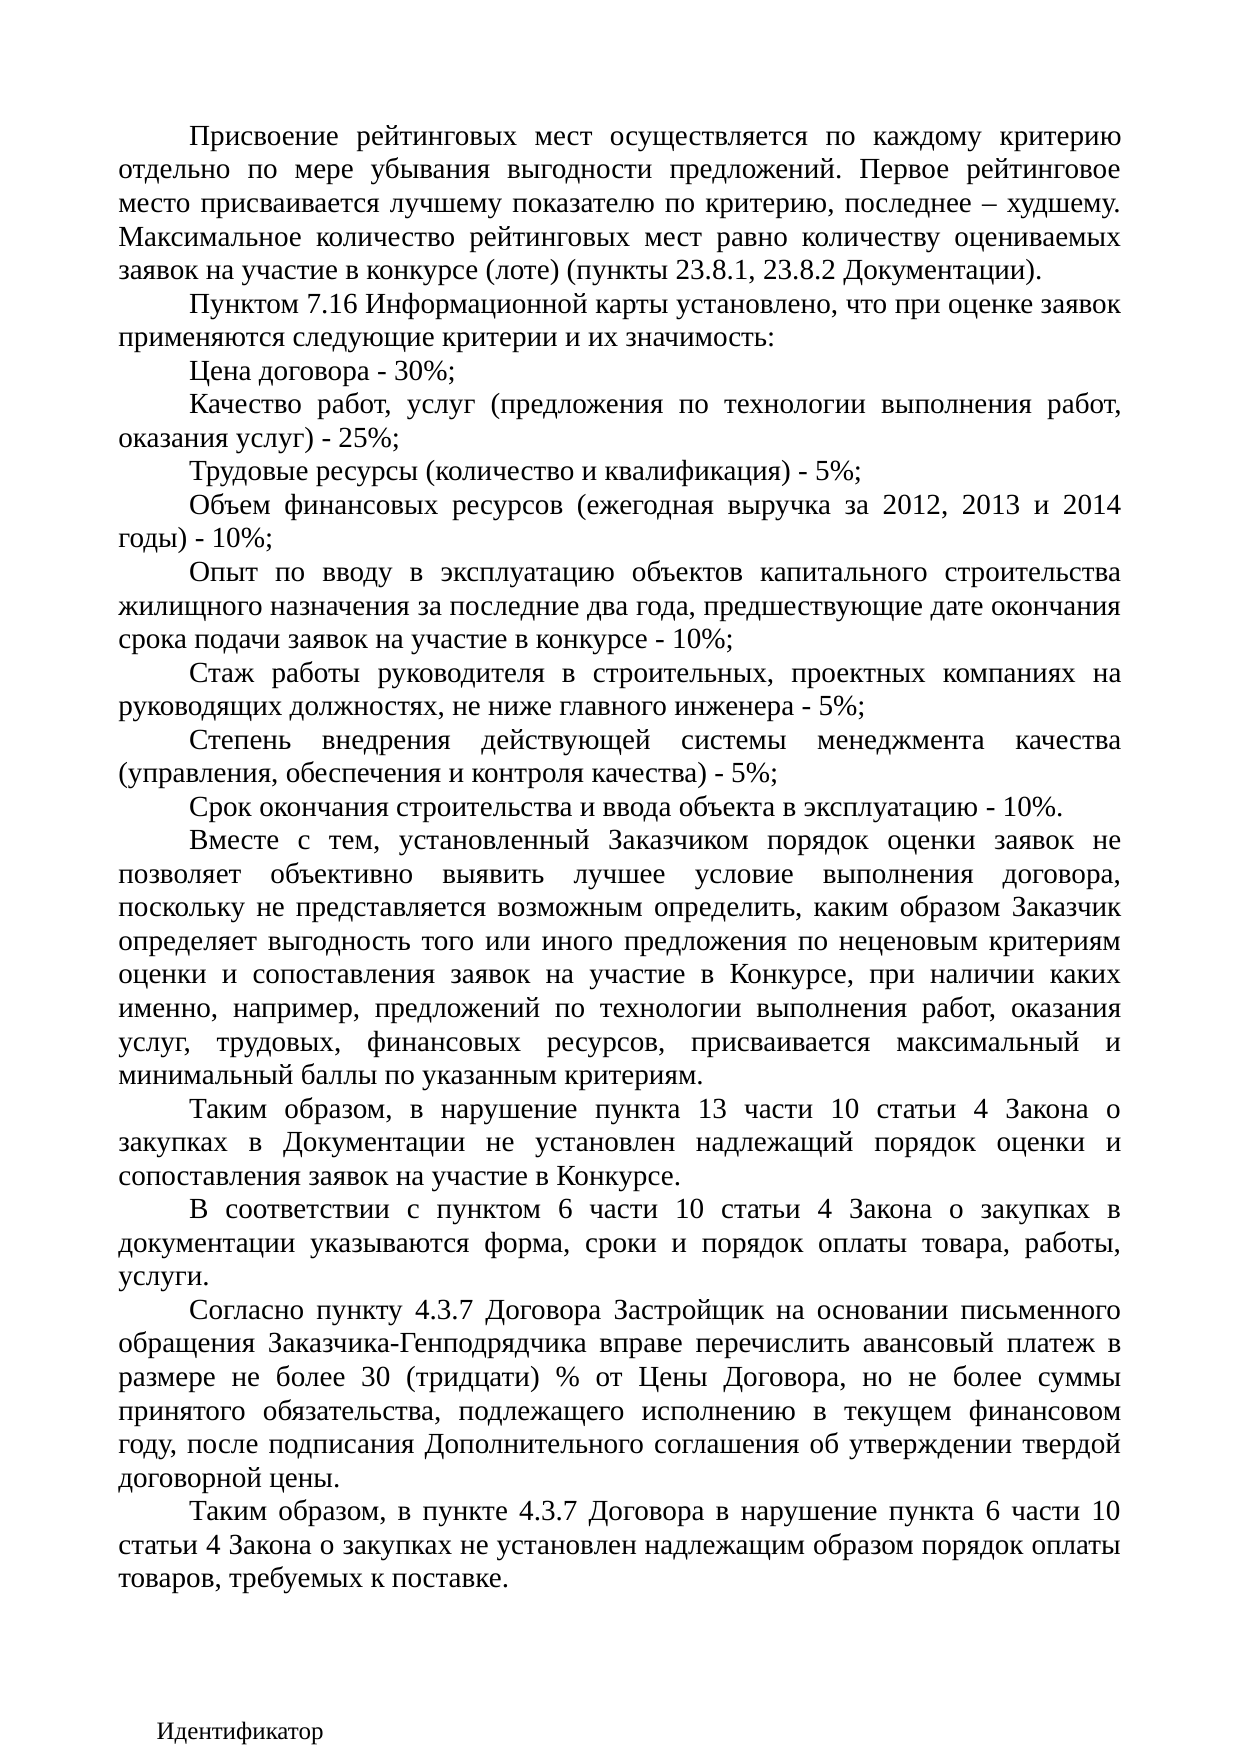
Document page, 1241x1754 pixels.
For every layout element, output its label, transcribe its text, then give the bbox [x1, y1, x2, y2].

text Объем финансовых ресурсов (ежегодная выручка за 2012, 2013 и 2014 годы) - 10%; [118, 487, 1122, 554]
text Таким образом, в пункте 4.3.7 Договора в нарушение пункта 6 части 10 статьи 4 Закона о закупках не установлен надлежащим образом порядок оплаты товаров, требуемых к поставке. [118, 1493, 1122, 1594]
text Степень внедрения действующей системы менеджмента качества (управления, обеспечения и контроля качества) - 5%; [118, 722, 1122, 789]
text Цена договора - 30%; [118, 353, 1122, 386]
text Таким образом, в нарушение пункта 13 части 10 статьи 4 Закона о закупках в Документации не установлен надлежащий порядок оценки и сопоставления заявок на участие в Конкурсе. [118, 1091, 1122, 1191]
text Срок окончания строительства и ввода объекта в эксплуатацию - 10%. [118, 789, 1122, 822]
text Стаж работы руководителя в строительных, проектных компаниях на руководящих должностях, не ниже главного инженера - 5%; [118, 655, 1122, 722]
text Трудовые ресурсы (количество и квалификация) - 5%; [118, 453, 1122, 487]
text Опыт по вводу в эксплуатацию объектов капитального строительства жилищного назначения за последние два года, предшествующие дате окончания срока подачи заявок на участие в конкурсе - 10%; [118, 554, 1122, 655]
text Качество работ, услуг (предложения по технологии выполнения работ, оказания услуг) - 25%; [118, 386, 1122, 453]
text Согласно пункту 4.3.7 Договора Застройщик на основании письменного обращения Заказчика-Генподрядчика вправе перечислить авансовый платеж в размере не более 30 (тридцати) % от Цены Договора, но не более суммы принятого обязательства, подлежащего исполнению в текущем финансовом году, после подписания Дополнительного соглашения об утверждении твердой договорной цены. [118, 1292, 1122, 1493]
text Присвоение рейтинговых мест осуществляется по каждому критерию отдельно по мере убывания выгодности предложений. Первое рейтинговое место присваивается лучшему показателю по критерию, последнее – худшему. Максимальное количество рейтинговых мест равно количеству оцениваемых заявок на участие в конкурсе (лоте) (пункты 23.8.1, 23.8.2 Документации). [118, 118, 1122, 286]
text Вместе с тем, установленный Заказчиком порядок оценки заявок не позволяет объективно выявить лучшее условие выполнения договора, поскольку не представляется возможным определить, каким образом Заказчик определяет выгодность того или иного предложения по неценовым критериям оценки и сопоставления заявок на участие в Конкурсе, при наличии каких именно, например, предложений по технологии выполнения работ, оказания услуг, трудовых, финансовых ресурсов, присваивается максимальный и минимальный баллы по указанным критериям. [118, 822, 1122, 1091]
text В соответствии с пунктом 6 части 10 статьи 4 Закона о закупках в документации указываются форма, сроки и порядок оплаты товара, работы, услуги. [118, 1191, 1122, 1292]
text Пунктом 7.16 Информационной карты установлено, что при оценке заявок применяются следующие критерии и их значимость: [118, 286, 1122, 353]
